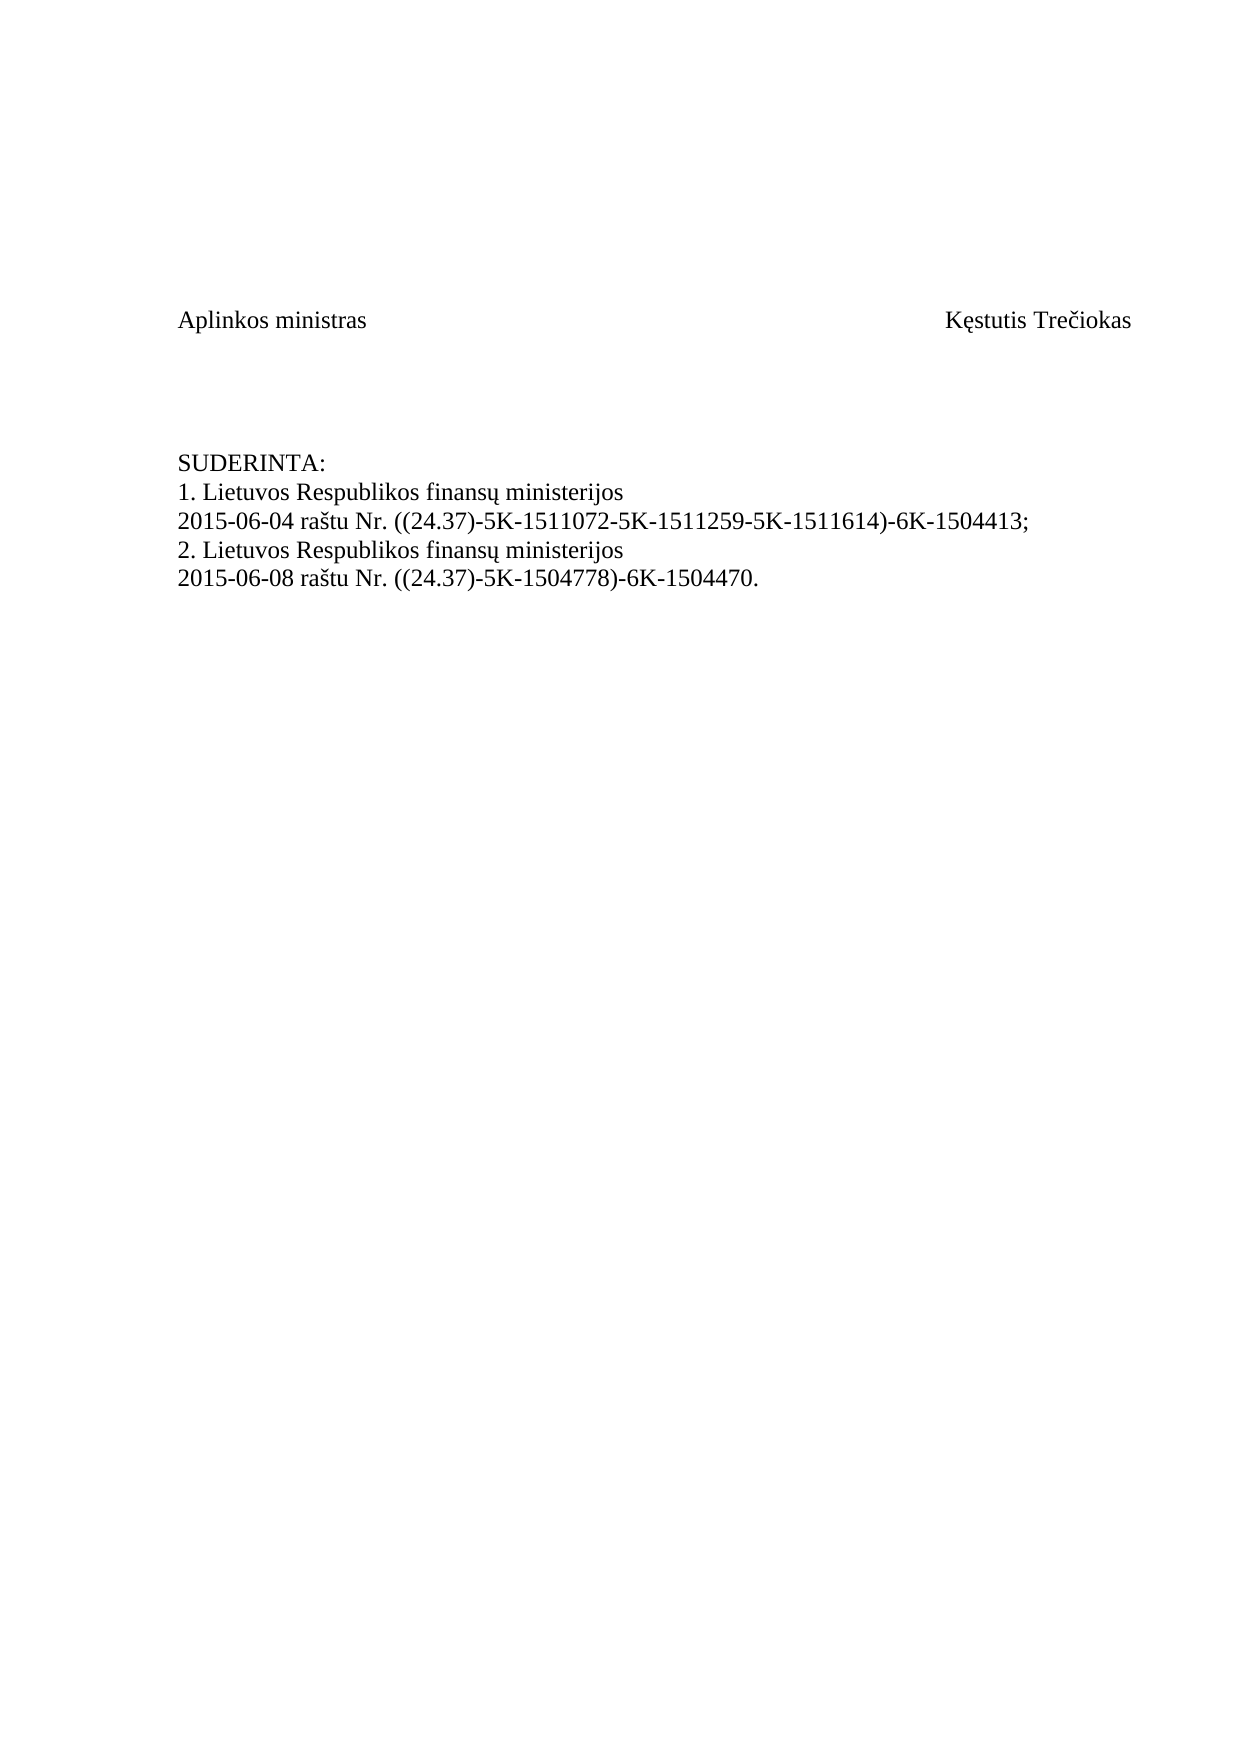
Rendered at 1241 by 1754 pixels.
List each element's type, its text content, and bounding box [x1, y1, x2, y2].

text SUDERINTA: [177, 448, 1166, 477]
text 2015-06-04 raštu Nr. ((24.37)-5K-1511072-5K-1511259-5K-1511614)-6K-1504413; [177, 506, 1166, 535]
text Aplinkos ministras Kęstutis Trečiokas [177, 305, 1166, 333]
text 1. Lietuvos Respublikos finansų ministerijos [177, 477, 1166, 506]
text 2. Lietuvos Respublikos finansų ministerijos [177, 535, 1166, 563]
text 2015-06-08 raštu Nr. ((24.37)-5K-1504778)-6K-1504470. [177, 563, 1166, 592]
